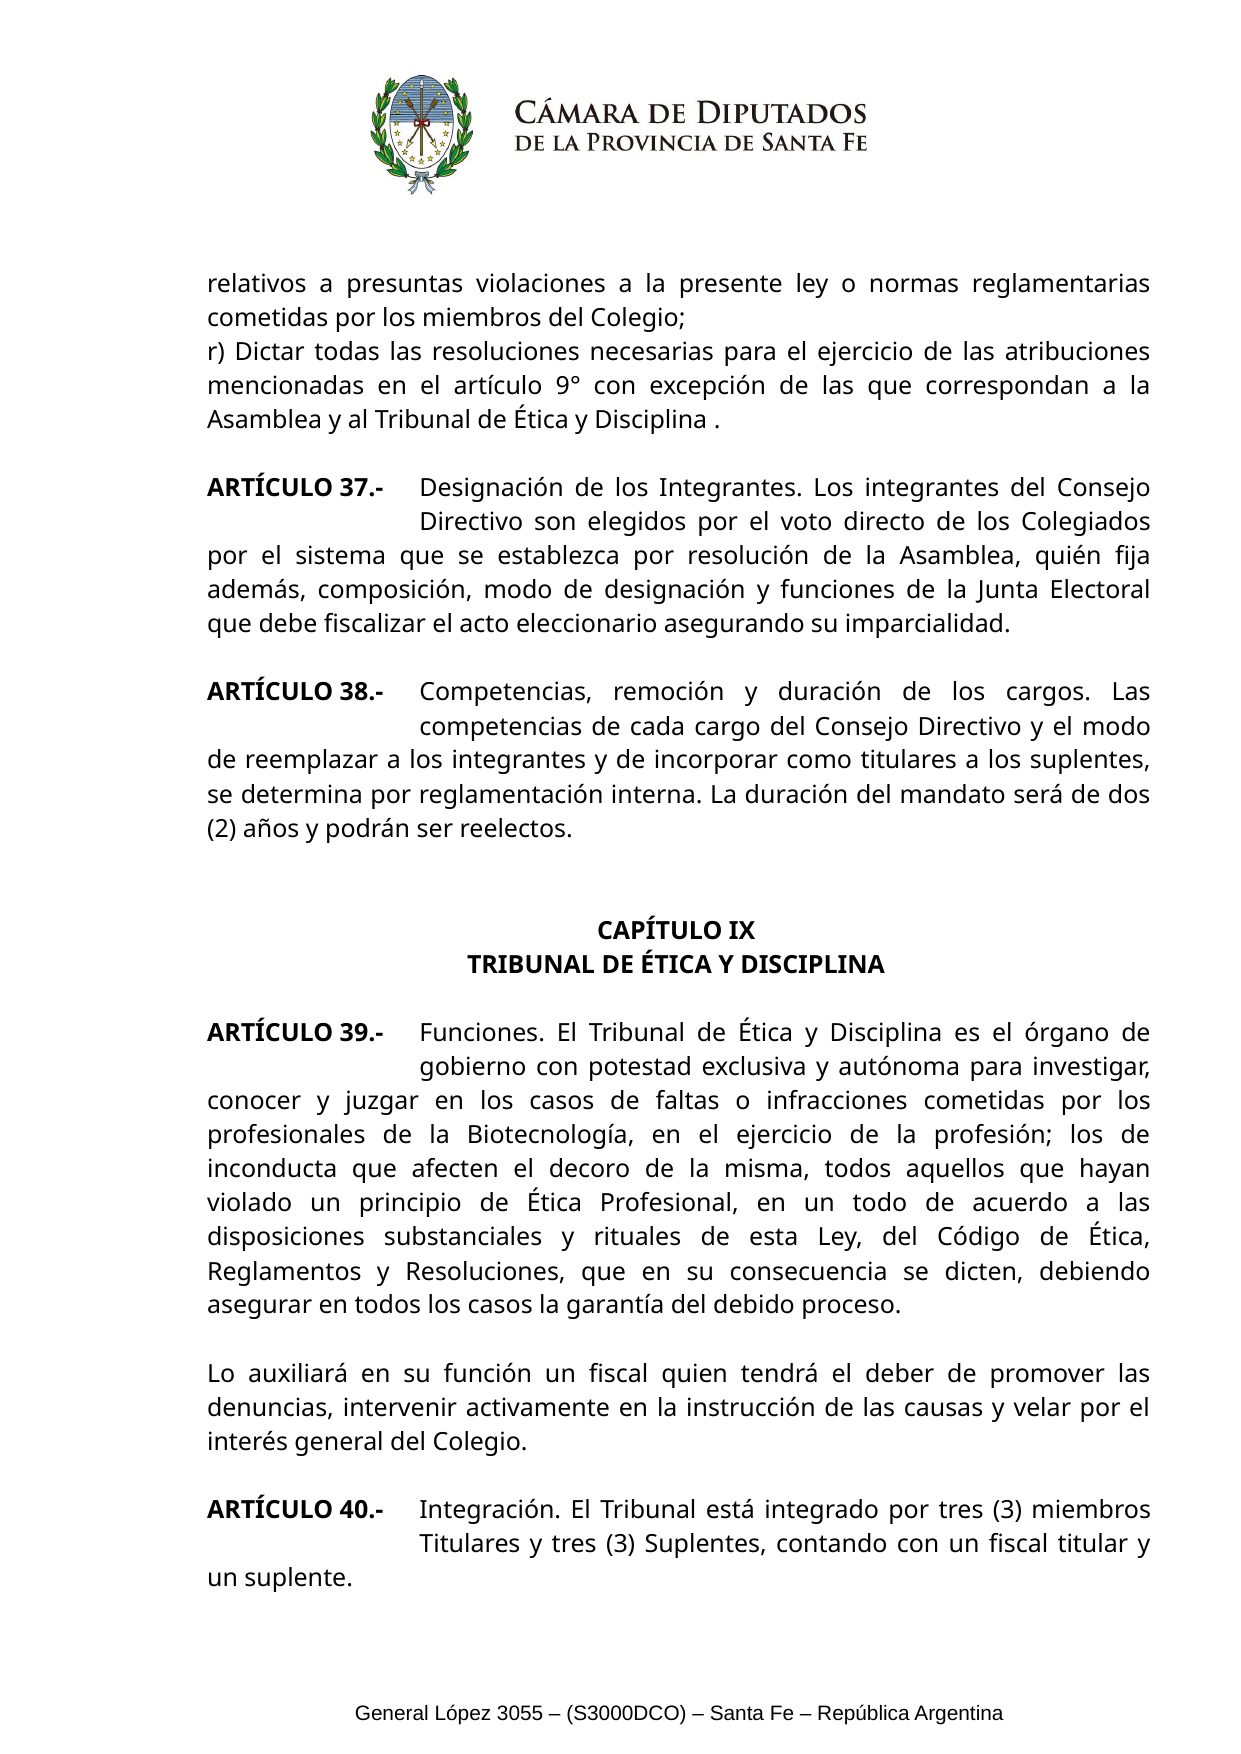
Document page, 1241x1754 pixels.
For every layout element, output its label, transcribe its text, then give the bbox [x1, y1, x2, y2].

text Funciones. El Tribunal de Ética y Disciplina es el órgano de gobierno con potestad exclusiva y autónoma para investigar, conocer y juzgar en los casos de faltas o infracciones cometidas por los profesionales de la Biotecnología, en el ejercicio de la profesión; los de inconducta que afecten el decoro de la misma, todos aquellos que hayan violado un principio de Ética Profesional, en un todo de acuerdo a las disposiciones substanciales y rituales de esta Ley, del Código de Ética, Reglamentos y Resoluciones, que en su consecuencia se dicten, debiendo asegurar en todos los casos la garantía del debido proceso. [207, 1015, 1152, 1321]
picture [370, 75, 867, 199]
table_header ARTÍCULO 38.- [207, 674, 419, 724]
table_header ARTÍCULO 40.- [207, 1492, 419, 1542]
table_header ARTÍCULO 39.- [207, 1015, 419, 1065]
text r) Dictar todas las resoluciones necesarias para el ejercicio de las atribuciones mencionadas en el artículo 9° con excepción de las que correspondan a la Asamblea y al Tribunal de Ética y Disciplina . [207, 333, 1152, 436]
text Lo auxiliará en su función un ﬁscal quien tendrá el deber de promover las denuncias, intervenir activamente en la instrucción de las causas y velar por el interés general del Colegio. [207, 1355, 1152, 1457]
text Designación de los Integrantes. Los integrantes del Consejo Directivo son elegidos por el voto directo de los Colegiados por el sistema que se establezca por resolución de la Asamblea, quién ﬁja además, composición, modo de designación y funciones de la Junta Electoral que debe fiscalizar el acto eleccionario asegurando su imparcialidad. [207, 470, 1152, 640]
text TRIBUNAL DE ÉTICA Y DISCIPLINA [207, 947, 1152, 981]
text relativos a presuntas violaciones a la presente ley o normas reglamentarias cometidas por los miembros del Colegio; [207, 265, 1152, 333]
text Integración. El Tribunal está integrado por tres (3) miembros Titulares y tres (3) Suplentes, contando con un ﬁscal titular y un suplente. [207, 1492, 1152, 1594]
table_header ARTÍCULO 37.- [207, 470, 419, 520]
text Competencias, remoción y duración de los cargos. Las competencias de cada cargo del Consejo Directivo y el modo de reemplazar a los integrantes y de incorporar como titulares a los suplentes, se determina por reglamentación interna. La duración del mandato será de dos (2) años y podrán ser reelectos. [207, 674, 1152, 844]
text CAPÍTULO IX [207, 912, 1152, 947]
